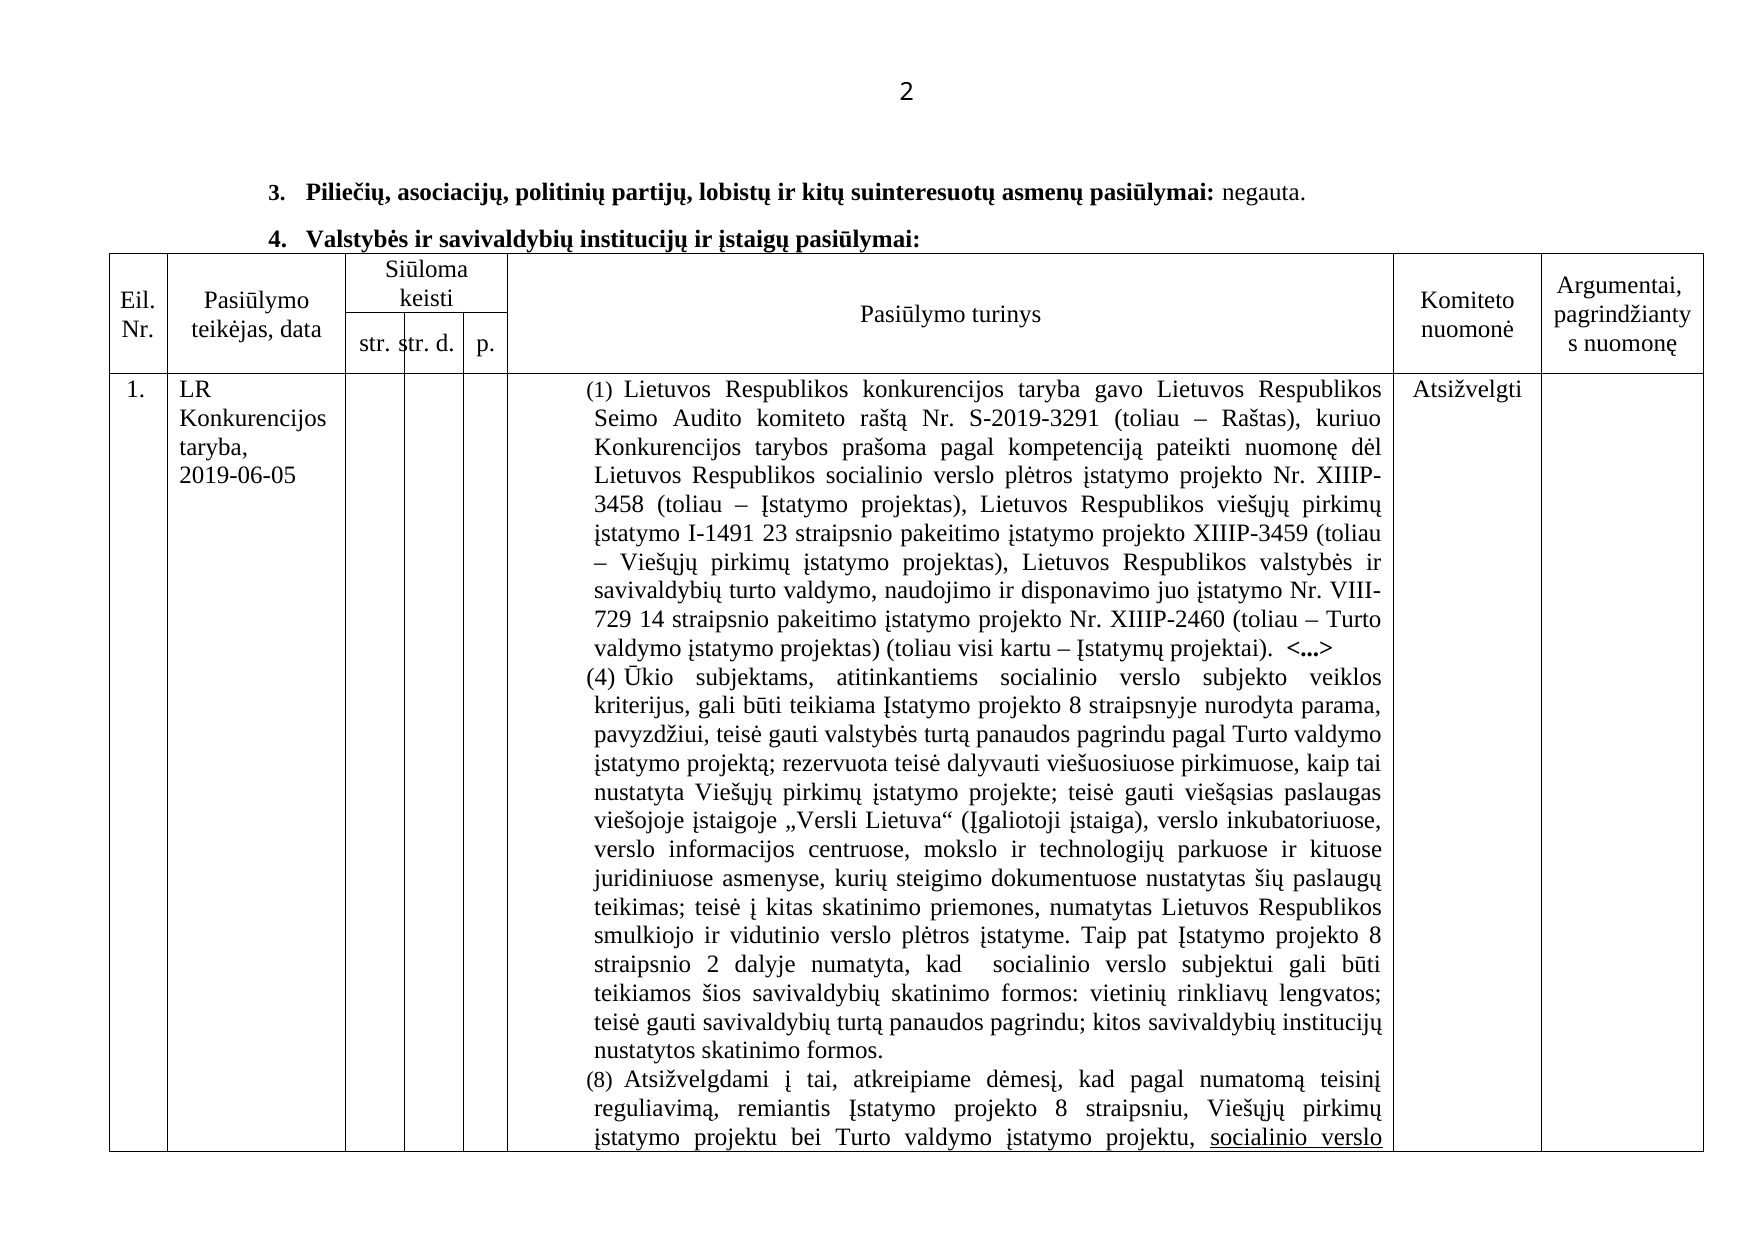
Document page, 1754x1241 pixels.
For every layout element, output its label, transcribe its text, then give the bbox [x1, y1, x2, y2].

table_cell [346, 374, 404, 1151]
table_cell str. d. [405, 313, 463, 373]
table_cell [1542, 374, 1703, 1151]
list Valstybės ir savivaldybių institucijų ir įstaigų pasiūlymai: [268, 224, 1695, 253]
table_header Pasiūlymo turinys [508, 254, 1393, 373]
table_header Komiteto nuomonė [1394, 254, 1541, 373]
list Piliečių, asociacijų, politinių partijų, lobistų ir kitų suinteresuotų asmenų pasiūlymai: negauta. [268, 177, 1695, 206]
table_cell [405, 374, 463, 1151]
table_header Siūloma keisti [346, 254, 507, 312]
table_header Eil. Nr. [110, 254, 167, 373]
table_cell Atsižvelgti [1394, 374, 1541, 1151]
table_header Argumentai, pagrindžiantys nuomonę [1542, 254, 1703, 373]
table_cell Lietuvos Respublikos konkurencijos taryba gavo Lietuvos Respublikos Seimo Audito komiteto raštą Nr. S-2019-3291 (toliau – Raštas), kuriuo Konkurencijos tarybos prašoma pagal kompetenciją pateikti nuomonę dėl Lietuvos Respublikos socialinio verslo plėtros įstatymo projekto Nr. XIIIP-3458 (toliau – Įstatymo projektas), Lietuvos Respublikos viešųjų pirkimų įstatymo I-1491 23 straipsnio pakeitimo įstatymo projekto XIIIP-3459 (toliau – Viešųjų pirkimų įstatymo projektas), Lietuvos Respublikos valstybės ir savivaldybių turto valdymo, naudojimo ir disponavimo juo įstatymo Nr. VIII-729 14 straipsnio pakeitimo įstatymo projekto Nr. XIIIP-2460 (toliau – Turto valdymo įstatymo projektas) (toliau visi kartu – Įstatymų projektai). <...> Ūkio subjektams, atitinkantiems socialinio verslo subjekto veiklos kriterijus, gali būti teikiama Įstatymo projekto 8 straipsnyje nurodyta parama, pavyzdžiui, teisė gauti valstybės turtą panaudos pagrindu pagal Turto valdymo įstatymo projektą; rezervuota teisė dalyvauti viešuosiuose pirkimuose, kaip tai nustatyta Viešųjų pirkimų įstatymo projekte; teisė gauti viešąsias paslaugas viešojoje įstaigoje „Versli Lietuva“ (Įgaliotoji įstaiga), verslo inkubatoriuose, verslo informacijos centruose, mokslo ir technologijų parkuose ir kituose juridiniuose asmenyse, kurių steigimo dokumentuose nustatytas šių paslaugų teikimas; teisė į kitas skatinimo priemones, numatytas Lietuvos Respublikos smulkiojo ir vidutinio verslo plėtros įstatyme. Taip pat Įstatymo projekto 8 straipsnio 2 dalyje numatyta, kad socialinio verslo subjektui gali būti teikiamos šios savivaldybių skatinimo formos: vietinių rinkliavų lengvatos; teisė gauti savivaldybių turtą panaudos pagrindu; kitos savivaldybių institucijų nustatytos skatinimo formos. Atsižvelgdami į tai, atkreipiame dėmesį, kad pagal numatomą teisinį reguliavimą, remiantis Įstatymo projekto 8 straipsniu, Viešųjų pirkimų įstatymo projektu bei Turto valdymo įstatymo projektu, socialinio verslo [508, 374, 1393, 1151]
table_cell str. [346, 313, 404, 373]
table_cell [464, 374, 507, 1151]
table_cell LR Konkurencijos taryba, 2019-06-05 [168, 374, 345, 1151]
table_cell 1. [110, 374, 167, 1151]
table_header Pasiūlymo teikėjas, data [168, 254, 345, 373]
table_cell p. [464, 313, 507, 373]
